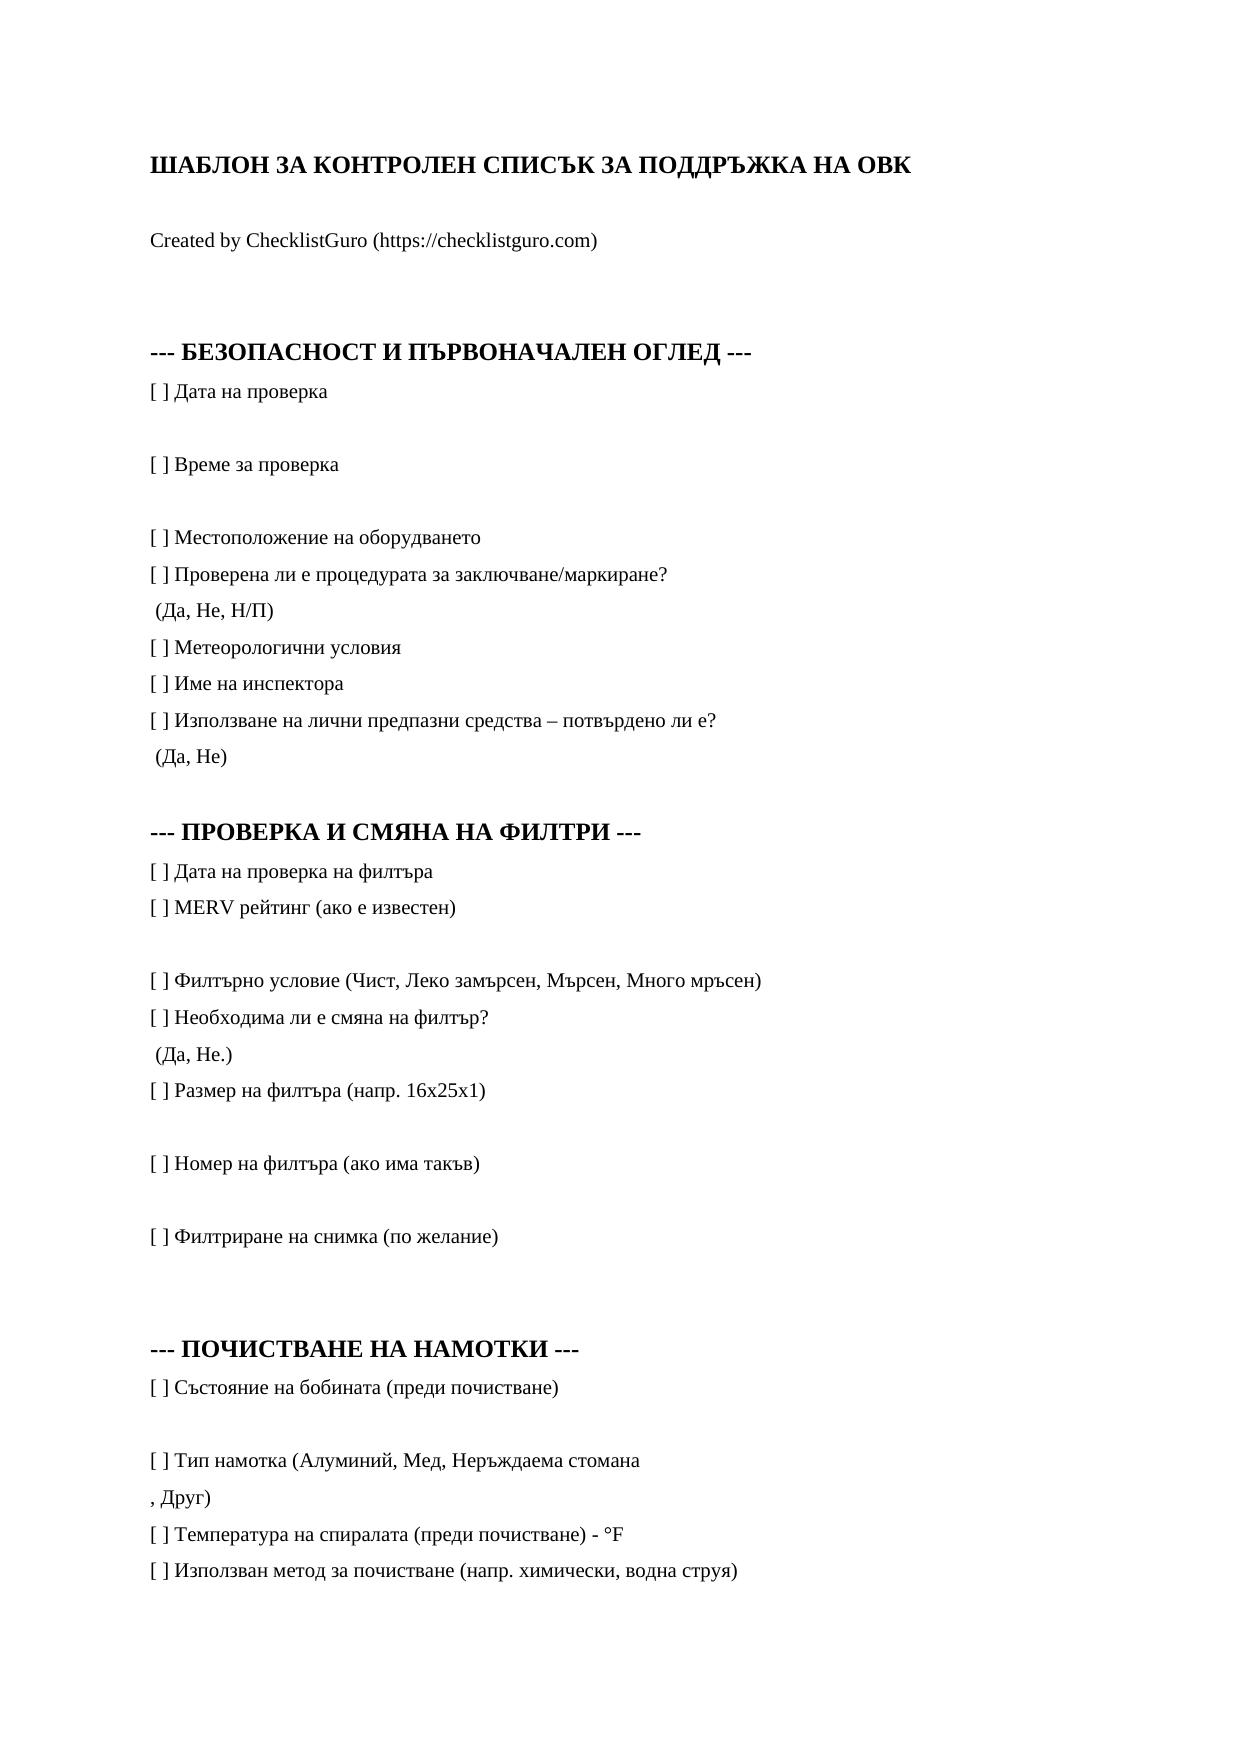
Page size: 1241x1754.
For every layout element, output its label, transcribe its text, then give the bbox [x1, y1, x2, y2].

text [ ] Филтърно условие (Чист, Леко замърсен, Мърсен, Много мръсен) [150, 968, 1090, 992]
text [ ] Номер на филтъра (ако има такъв) [150, 1151, 1090, 1175]
text [ ] Размер на филтъра (напр. 16x25x1) [150, 1078, 1090, 1102]
text [ ] Използване на лични предпазни средства – потвърдено ли е? [150, 708, 1090, 732]
text [ ] Метеорологични условия [150, 635, 1090, 659]
text [ ] MERV рейтинг (ако е известен) [150, 895, 1090, 919]
text [ ] Дата на проверка на филтъра [150, 859, 1090, 883]
text [ ] Проверена ли е процедурата за заключване/маркиране? [150, 562, 1090, 586]
text [ ] Име на инспектора [150, 671, 1090, 695]
text [ ] Използван метод за почистване (напр. химически, водна струя) [150, 1558, 1090, 1582]
text ШАБЛОН ЗА КОНТРОЛЕН СПИСЪК ЗА ПОДДРЪЖКА НА ОВК [150, 150, 1090, 179]
text (Да, Не) [150, 744, 1090, 768]
text , Друг) [150, 1485, 1090, 1509]
text Created by ChecklistGuro (https://checklistguro.com) [150, 228, 1090, 252]
text --- ПОЧИСТВАНЕ НА НАМОТКИ --- [150, 1334, 1090, 1363]
text [ ] Необходима ли е смяна на филтър? [150, 1005, 1090, 1029]
text [ ] Температура на спиралата (преди почистване) - °F [150, 1522, 1090, 1546]
text [ ] Време за проверка [150, 452, 1090, 476]
text --- БЕЗОПАСНОСТ И ПЪРВОНАЧАЛЕН ОГЛЕД --- [150, 337, 1090, 366]
text [ ] Състояние на бобината (преди почистване) [150, 1375, 1090, 1399]
text --- ПРОВЕРКА И СМЯНА НА ФИЛТРИ --- [150, 817, 1090, 846]
text [ ] Филтриране на снимка (по желание) [150, 1224, 1090, 1248]
text [ ] Дата на проверка [150, 379, 1090, 403]
text [ ] Местоположение на оборудването [150, 525, 1090, 549]
text (Да, Не.) [150, 1042, 1090, 1066]
text [ ] Тип намотка (Алуминий, Мед, Неръждаема стомана [150, 1448, 1090, 1472]
text (Да, Не, Н/П) [150, 598, 1090, 622]
